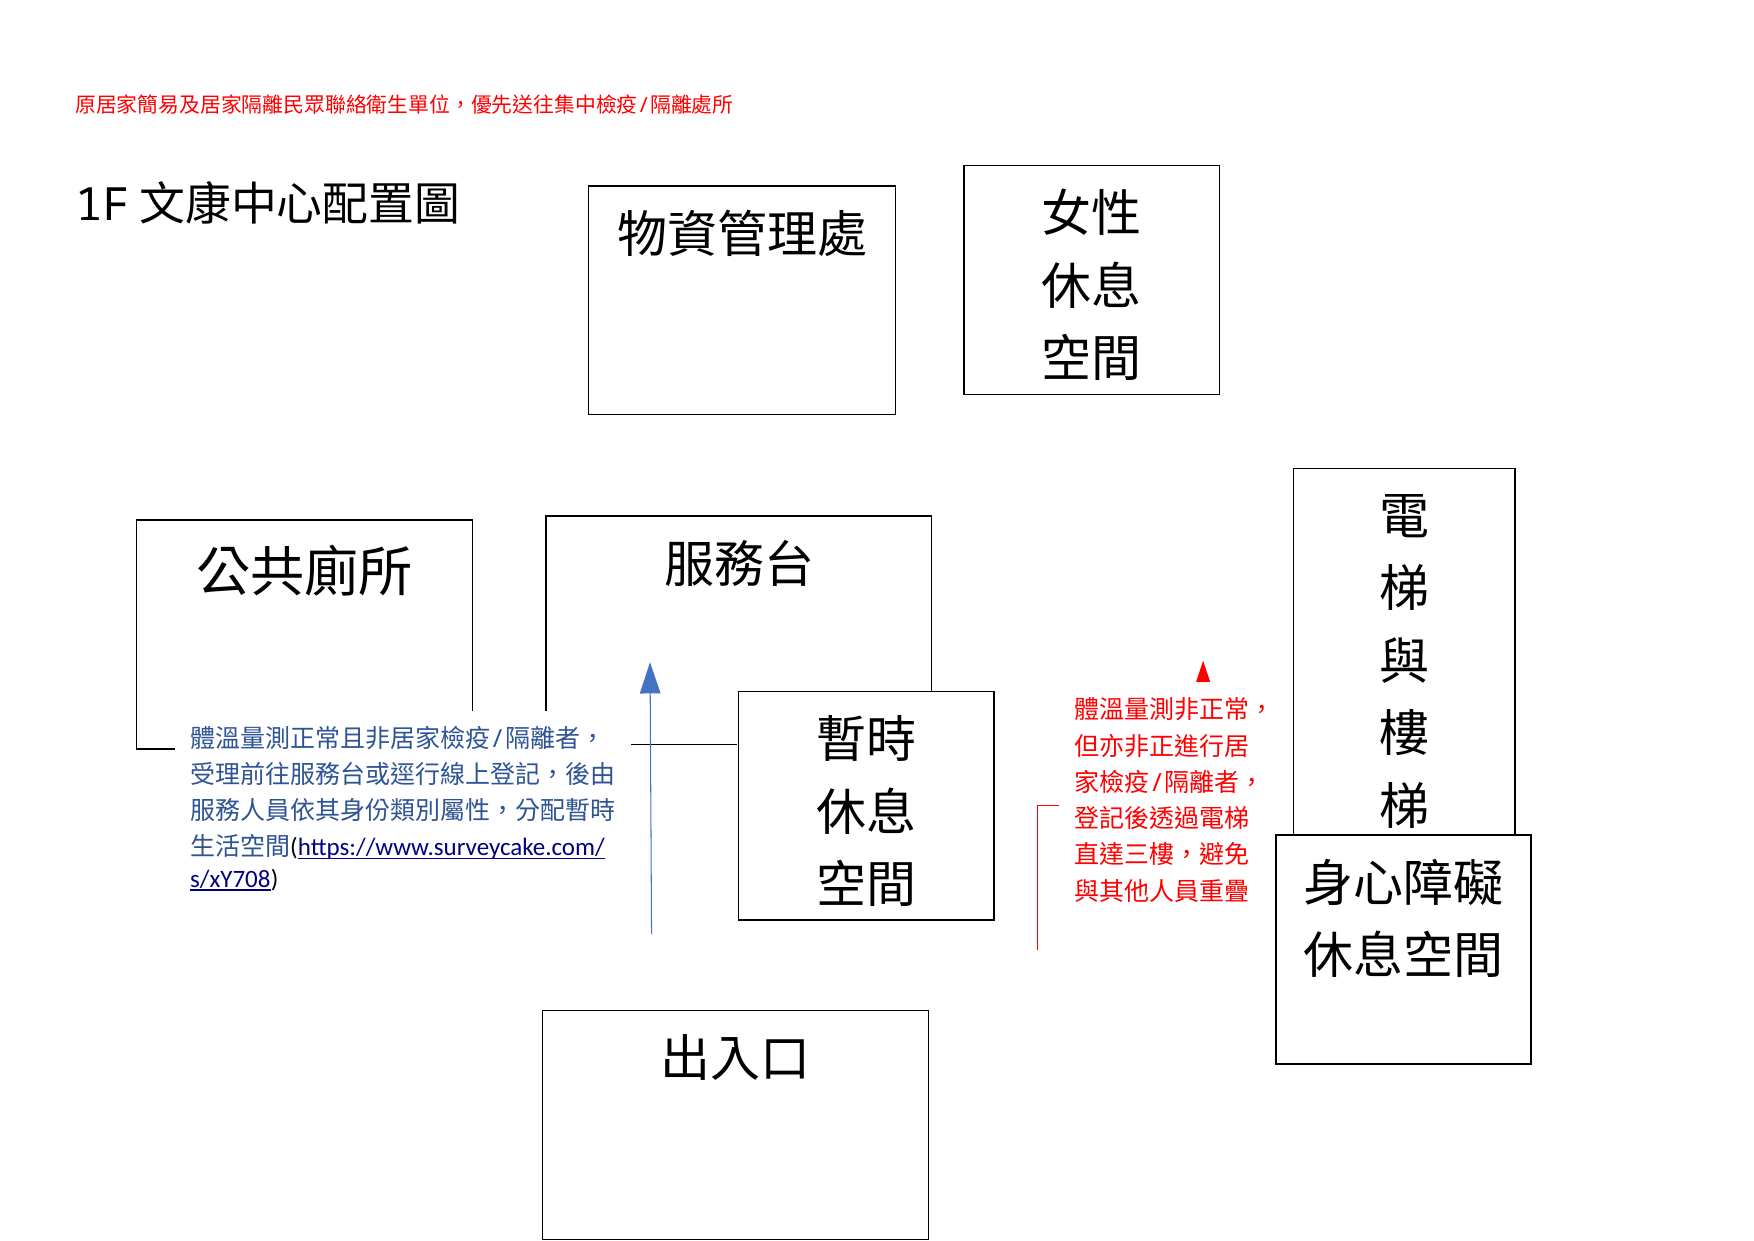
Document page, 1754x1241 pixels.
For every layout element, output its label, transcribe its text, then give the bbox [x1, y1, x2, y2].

text 女性 [979, 174, 1203, 246]
text 1F文康中心配置圖 [739, 692, 993, 919]
text 樓 [1309, 694, 1499, 766]
text 公共廁所 [152, 528, 457, 607]
text 1F文康中心配置圖 [547, 517, 931, 921]
text 1F文康中心配置圖 [965, 166, 1219, 394]
text 梯 [1309, 766, 1499, 834]
text 暫時 [754, 700, 978, 772]
text 1F文康中心配置圖 [543, 1011, 928, 1239]
text 休息 [979, 246, 1203, 319]
text 體溫量測正常且非居家檢疫/隔離者，受理前往服務台或逕行線上登記，後由服務人員依其身份類別屬性，分配暫時生活空間(https://www.surveycake.com/s/xY708) [190, 718, 616, 894]
text 電 [1309, 476, 1499, 549]
text 服務台 [562, 524, 916, 596]
text 出入口 [558, 1019, 912, 1091]
text 空間 [754, 844, 978, 912]
text 與 [1309, 621, 1499, 694]
text 1F文康中心配置圖 [75, 128, 1679, 415]
text 1F文康中心配置圖 [589, 187, 895, 414]
text 空間 [979, 319, 1203, 386]
text 梯 [1309, 549, 1499, 621]
text 體溫量測非正常，但亦非正進行居家檢疫/隔離者，登記後透過電梯直達三樓，避免與其他人員重疊接觸 [1074, 690, 1255, 905]
text 休息空間 [1292, 916, 1516, 988]
text 休息 [754, 772, 978, 844]
text 身心障礙 [1292, 843, 1516, 916]
text 1F文康中心配置圖 [137, 521, 472, 748]
text 物資管理處 [604, 194, 880, 266]
